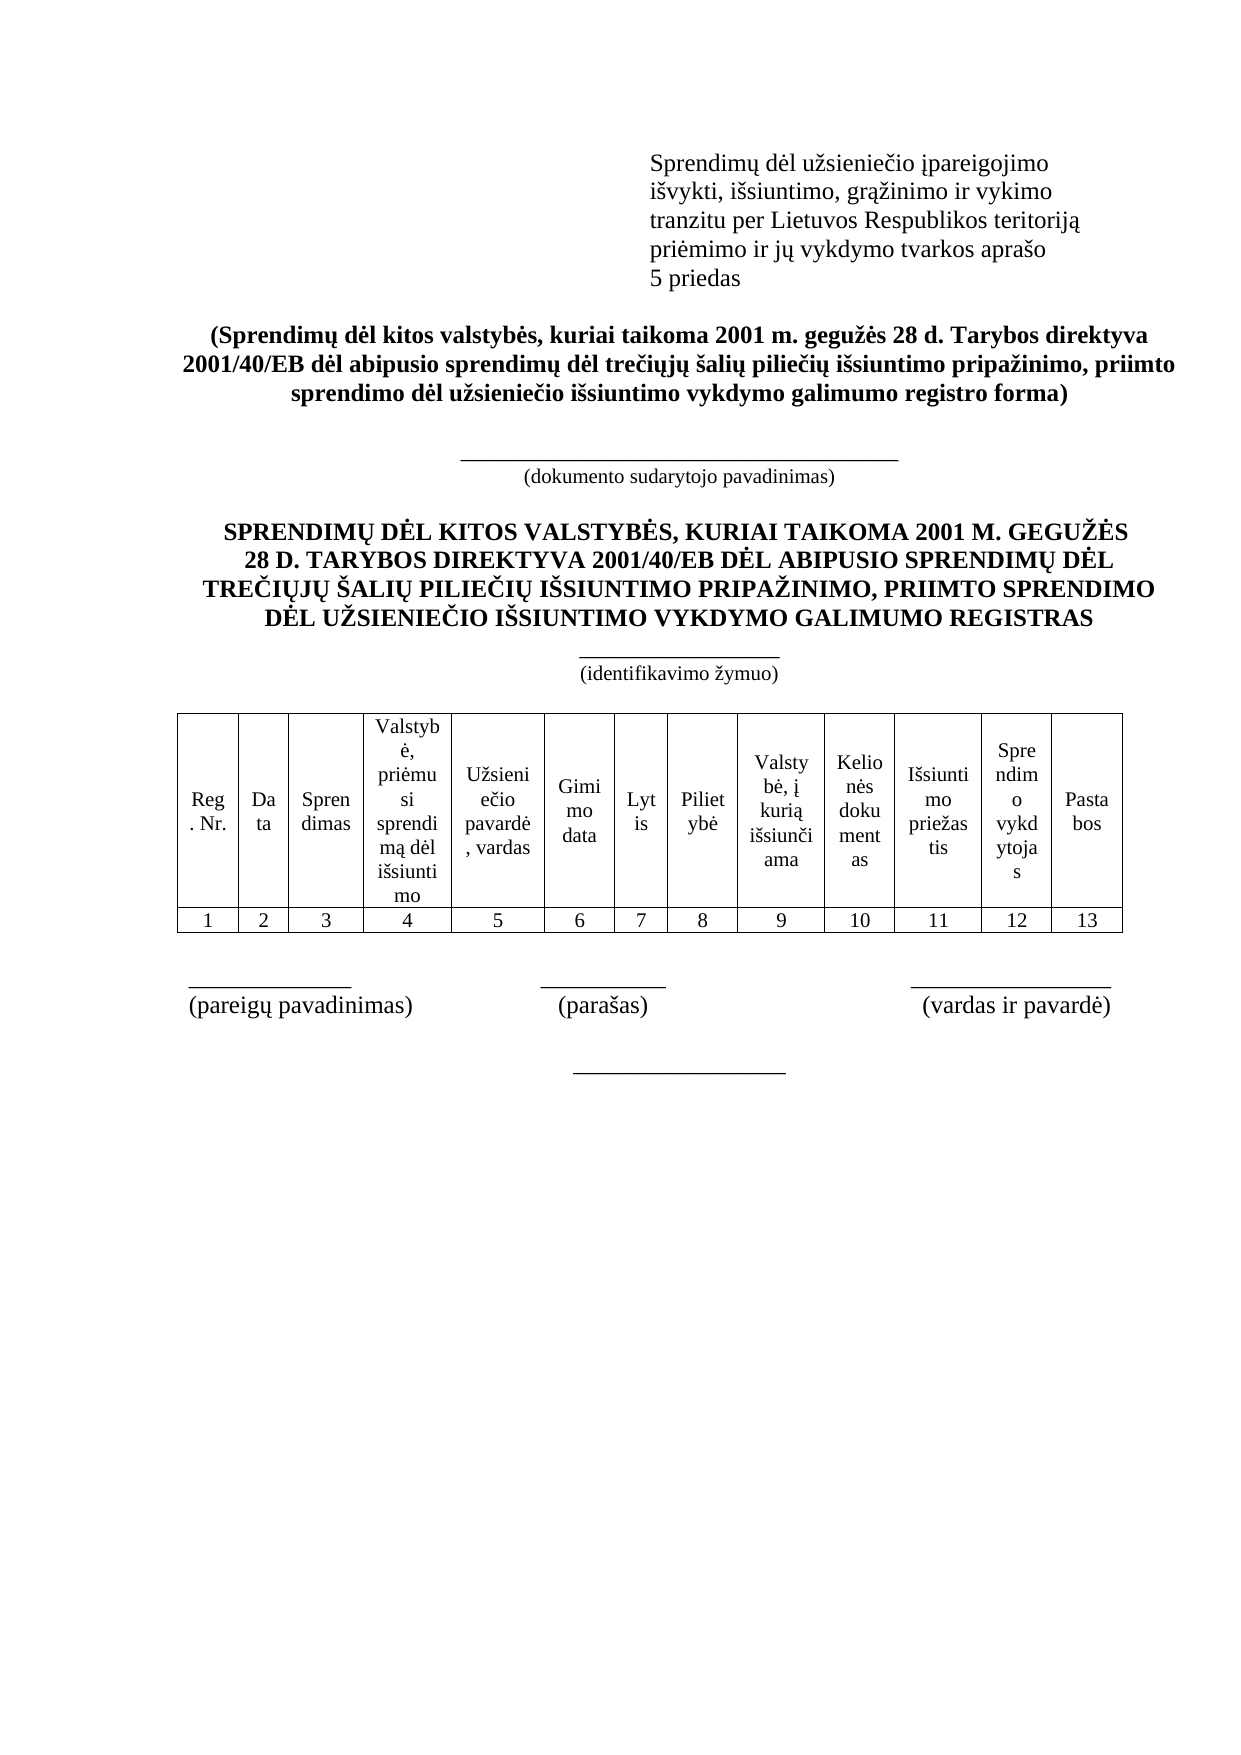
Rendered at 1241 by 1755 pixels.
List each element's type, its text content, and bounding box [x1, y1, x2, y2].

text Sprendimų dėl užsieniečio įpareigojimo [649, 148, 1181, 176]
text (Sprendimų dėl kitos valstybės, kuriai taikoma 2001 m. gegužės 28 d. Tarybos direktyva 2001/40/EB dėl abipusio sprendimų dėl trečiųjų šalių piliečių išsiuntimo pripažinimo, priimto sprendimo dėl užsieniečio išsiuntimo vykdymo galimumo registro forma) [177, 320, 1181, 406]
text (dokumento sudarytojo pavadinimas) [177, 464, 1181, 488]
table_cell 7 [615, 908, 667, 932]
table_cell 9 [738, 908, 824, 932]
table_cell 5 [452, 908, 544, 932]
table_header Išsiuntimo priežastis [895, 714, 981, 907]
table_header Užsieniečio pavardė, vardas [452, 714, 544, 907]
table_header _____________ (pareigų pavadinimas) [177, 962, 492, 1019]
table_header Reg. Nr. [178, 714, 238, 907]
table_header Sprendimas [289, 714, 363, 907]
table_cell 2 [239, 908, 288, 932]
text _________________ [177, 1048, 1181, 1077]
text tranzitu per Lietuvos Respublikos teritoriją [649, 205, 1181, 234]
table_header Pastabos [1052, 714, 1122, 907]
text SPRENDIMŲ DĖL KITOS VALSTYBĖS, KURIAI TAIKOMA 2001 M. GEGUŽĖS 28 D. TARYBOS DIREKTYVA 2001/40/EB DĖL ABIPUSIO SPRENDIMŲ DĖL TREČIŲJŲ ŠALIŲ PILIEČIŲ IŠSIUNTIMO PRIPAŽINIMO, PRIIMTO SPRENDIMO DĖL UŽSIENIEČIO IŠSIUNTIMO VYKDYMO GALIMUMO REGISTRAS ________________ [177, 517, 1181, 660]
text (identifikavimo žymuo) [177, 660, 1181, 684]
table_cell 11 [895, 908, 981, 932]
table_header Valstybė, priėmusi sprendimą dėl išsiuntimo [364, 714, 451, 907]
text 5 priedas [649, 263, 1181, 291]
table_header ________________ (vardas ir pavardė) [714, 962, 1122, 1019]
text ___________________________________ [177, 435, 1181, 464]
table_cell 4 [364, 908, 451, 932]
text išvykti, išsiuntimo, grąžinimo ir vykimo [649, 176, 1181, 205]
text priėmimo ir jų vykdymo tvarkos aprašo [649, 234, 1181, 263]
table_cell 3 [289, 908, 363, 932]
table_header __________ (parašas) [493, 962, 713, 1019]
table_header Kelionės dokumentas [825, 714, 894, 907]
table_cell 6 [545, 908, 614, 932]
table_cell 12 [982, 908, 1051, 932]
table_header Valstybė, į kurią išsiunčiama [738, 714, 824, 907]
table_header Sprendimo vykdytojas [982, 714, 1051, 907]
table_cell 10 [825, 908, 894, 932]
table_header Gimimo data [545, 714, 614, 907]
table_header Data [239, 714, 288, 907]
table_cell 1 [178, 908, 238, 932]
table_cell 8 [668, 908, 737, 932]
table_cell 13 [1052, 908, 1122, 932]
table_header Lytis [615, 714, 667, 907]
table_header Pilietybė [668, 714, 737, 907]
